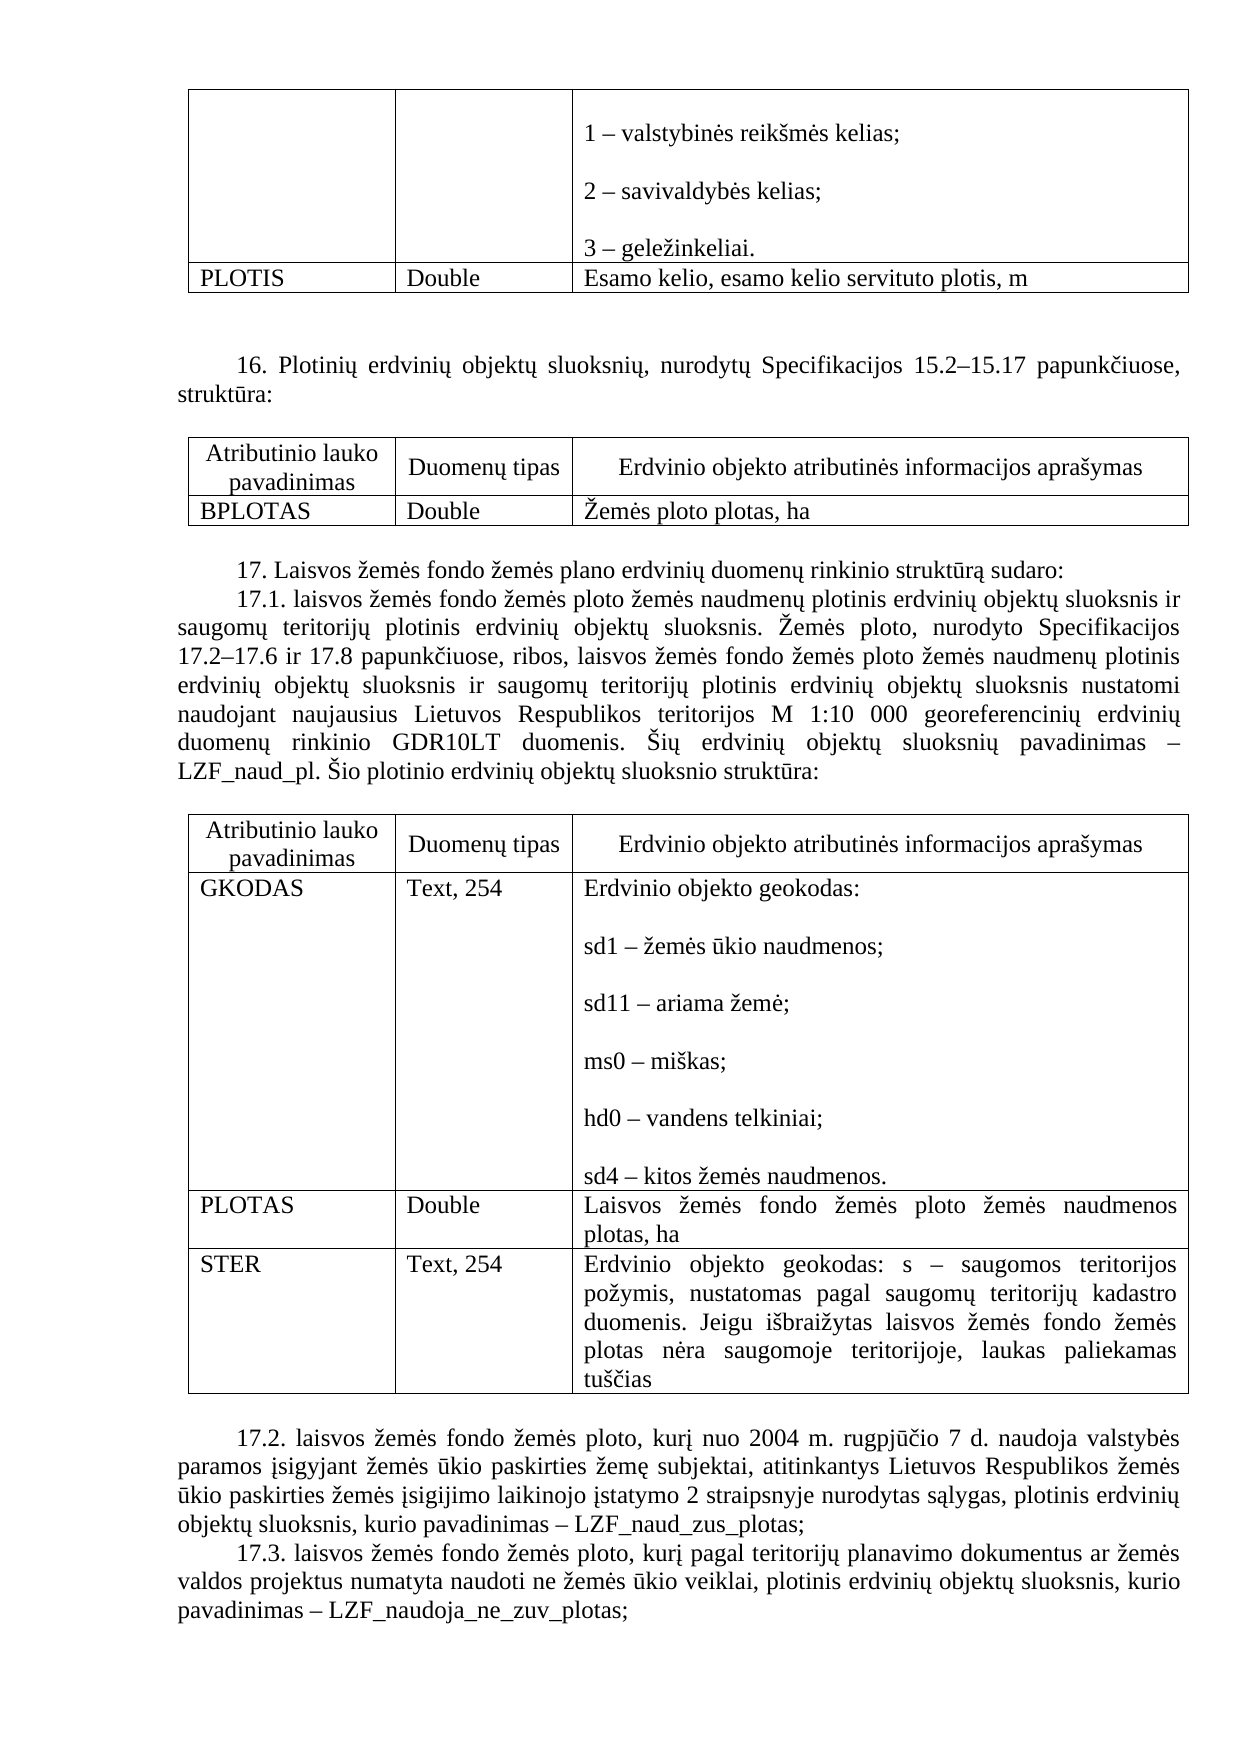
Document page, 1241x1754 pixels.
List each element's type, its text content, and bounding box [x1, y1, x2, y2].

table_cell Double [396, 496, 572, 525]
table_cell 1 – valstybinės reikšmės kelias; 2 – savivaldybės kelias; 3 – geležinkeliai. [573, 90, 1188, 262]
table_header Duomenų tipas [396, 815, 572, 872]
table_cell STER [189, 1249, 395, 1393]
table_header Erdvinio objekto atributinės informacijos aprašymas [573, 815, 1188, 872]
text 17.1. laisvos žemės fondo žemės ploto žemės naudmenų plotinis erdvinių objektų sluoksnis ir saugomų teritorijų plotinis erdvinių objektų sluoksnis. Žemės ploto, nurodyto Specifikacijos 17.2–17.6 ir 17.8 papunkčiuose, ribos, laisvos žemės fondo žemės ploto žemės naudmenų plotinis erdvinių objektų sluoksnis ir saugomų teritorijų plotinis erdvinių objektų sluoksnis nustatomi naudojant naujausius Lietuvos Respublikos teritorijos M 1:10 000 georeferencinių erdvinių duomenų rinkinio GDR10LT duomenis. Šių erdvinių objektų sluoksnių pavadinimas – LZF_naud_pl. Šio plotinio erdvinių objektų sluoksnio struktūra: [177, 584, 1181, 785]
table_cell Double [396, 263, 572, 292]
text 17. Laisvos žemės fondo žemės plano erdvinių duomenų rinkinio struktūrą sudaro: [177, 555, 1181, 584]
table_cell PLOTIS [189, 263, 395, 292]
table_cell Laisvos žemės fondo žemės ploto žemės naudmenos plotas, ha [573, 1191, 1188, 1248]
text 16. Plotinių erdvinių objektų sluoksnių, nurodytų Specifikacijos 15.2–15.17 papunkčiuose, struktūra: [177, 351, 1181, 408]
text 17.2. laisvos žemės fondo žemės ploto, kurį nuo 2004 m. rugpjūčio 7 d. naudoja valstybės paramos įsigyjant žemės ūkio paskirties žemę subjektai, atitinkantys Lietuvos Respublikos žemės ūkio paskirties žemės įsigijimo laikinojo įstatymo 2 straipsnyje nurodytas sąlygas, plotinis erdvinių objektų sluoksnis, kurio pavadinimas – LZF_naud_zus_plotas; [177, 1423, 1181, 1538]
table_cell Žemės ploto plotas, ha [573, 496, 1188, 525]
table_cell BPLOTAS [189, 496, 395, 525]
table_cell [396, 90, 572, 262]
text 17.3. laisvos žemės fondo žemės ploto, kurį pagal teritorijų planavimo dokumentus ar žemės valdos projektus numatyta naudoti ne žemės ūkio veiklai, plotinis erdvinių objektų sluoksnis, kurio pavadinimas – LZF_naudoja_ne_zuv_plotas; [177, 1538, 1181, 1624]
table_cell Esamo kelio, esamo kelio servituto plotis, m [573, 263, 1188, 292]
table_cell Double [396, 1191, 572, 1248]
table_header Duomenų tipas [396, 438, 572, 495]
table_cell Text, 254 [396, 873, 572, 1189]
table_cell PLOTAS [189, 1191, 395, 1248]
table_header Atributinio lauko pavadinimas [189, 815, 395, 872]
table_header Erdvinio objekto atributinės informacijos aprašymas [573, 438, 1188, 495]
table_cell [189, 90, 395, 262]
table_cell Text, 254 [396, 1249, 572, 1393]
table_cell Erdvinio objekto geokodas: sd1 – žemės ūkio naudmenos; sd11 – ariama žemė; ms0 – miškas; hd0 – vandens telkiniai; sd4 – kitos žemės naudmenos. [573, 873, 1188, 1189]
table_cell GKODAS [189, 873, 395, 1189]
table_cell Erdvinio objekto geokodas: s – saugomos teritorijos požymis, nustatomas pagal saugomų teritorijų kadastro duomenis. Jeigu išbraižytas laisvos žemės fondo žemės plotas nėra saugomoje teritorijoje, laukas paliekamas tuščias [573, 1249, 1188, 1393]
table_header Atributinio lauko pavadinimas [189, 438, 395, 495]
